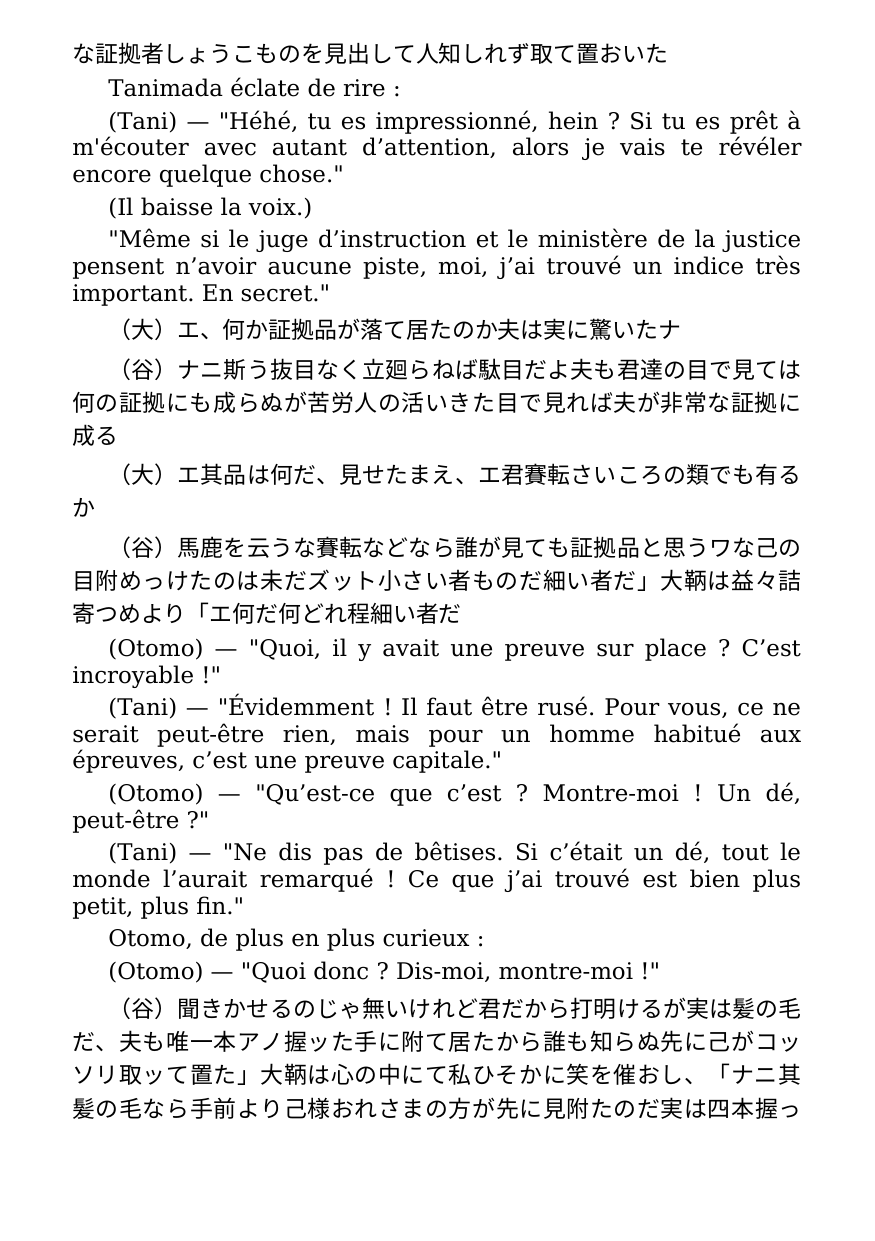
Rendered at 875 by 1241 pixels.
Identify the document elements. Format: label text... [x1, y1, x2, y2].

text (Tani) — "Évidemment ! Il faut être rusé. Pour vous, ce ne serait peut-être rien, mais pour un homme habitué aux épreuves, c’est une preuve capitale." [72, 694, 802, 774]
text Otomo, de plus en plus curieux : [72, 926, 802, 952]
text (Tani) — "Ne dis pas de bêtises. Si c’était un dé, tout le monde l’aurait remarqué ! Ce que j’ai trouvé est bien plus petit, plus fin." [72, 839, 802, 919]
text な証拠者しょうこものを見出して人知しれず取て置おいた [72, 36, 802, 69]
text "Même si le juge d’instruction et le ministère de la justice pensent n’avoir aucune piste, moi, j’ai trouvé un indice très important. En secret." [72, 226, 802, 306]
text （大）エ、何か証拠品が落て居たのか夫は実に驚いたナ [72, 312, 802, 346]
text （大）エ其品は何だ、見せたまえ、エ君賽転さいころの類でも有るか [72, 457, 802, 523]
text (Otomo) — "Quoi donc ? Dis-moi, montre-moi !" [72, 958, 802, 985]
text （谷）ナニ斯う抜目なく立廻らねば駄目だよ夫も君達の目で見ては何の証拠にも成らぬが苦労人の活いきた目で見れば夫が非常な証拠に成る [72, 351, 802, 451]
text (Tani) — "Héhé, tu es impressionné, hein ? Si tu es prêt à m'écouter avec autant d’attention, alors je vais te révéler encore quelque chose." [72, 108, 802, 188]
text (Otomo) — "Qu’est-ce que c’est ? Montre-moi ! Un dé, peut-être ?" [72, 780, 802, 834]
text （谷）聞きかせるのじゃ無いけれど君だから打明けるが実は髪の毛だ、夫も唯一本アノ握ッた手に附て居たから誰も知らぬ先に己がコッソリ取ッて置た」大鞆は心の中にて私ひそかに笑を催おし、「ナニ其髪の毛なら手前より己様おれさまの方が先に見附たのだ実は四本握っ [72, 991, 802, 1124]
text (Otomo) — "Quoi, il y avait une preuve sur place ? C’est incroyable !" [72, 635, 802, 688]
text （谷）馬鹿を云うな賽転などなら誰が見ても証拠品と思うワな己の目附めっけたのは未だズット小さい者ものだ細い者だ」大鞆は益々詰寄つめより「エ何だ何どれ程細い者だ [72, 529, 802, 629]
text Tanimada éclate de rire : [72, 75, 802, 102]
text (Il baisse la voix.) [72, 194, 802, 220]
